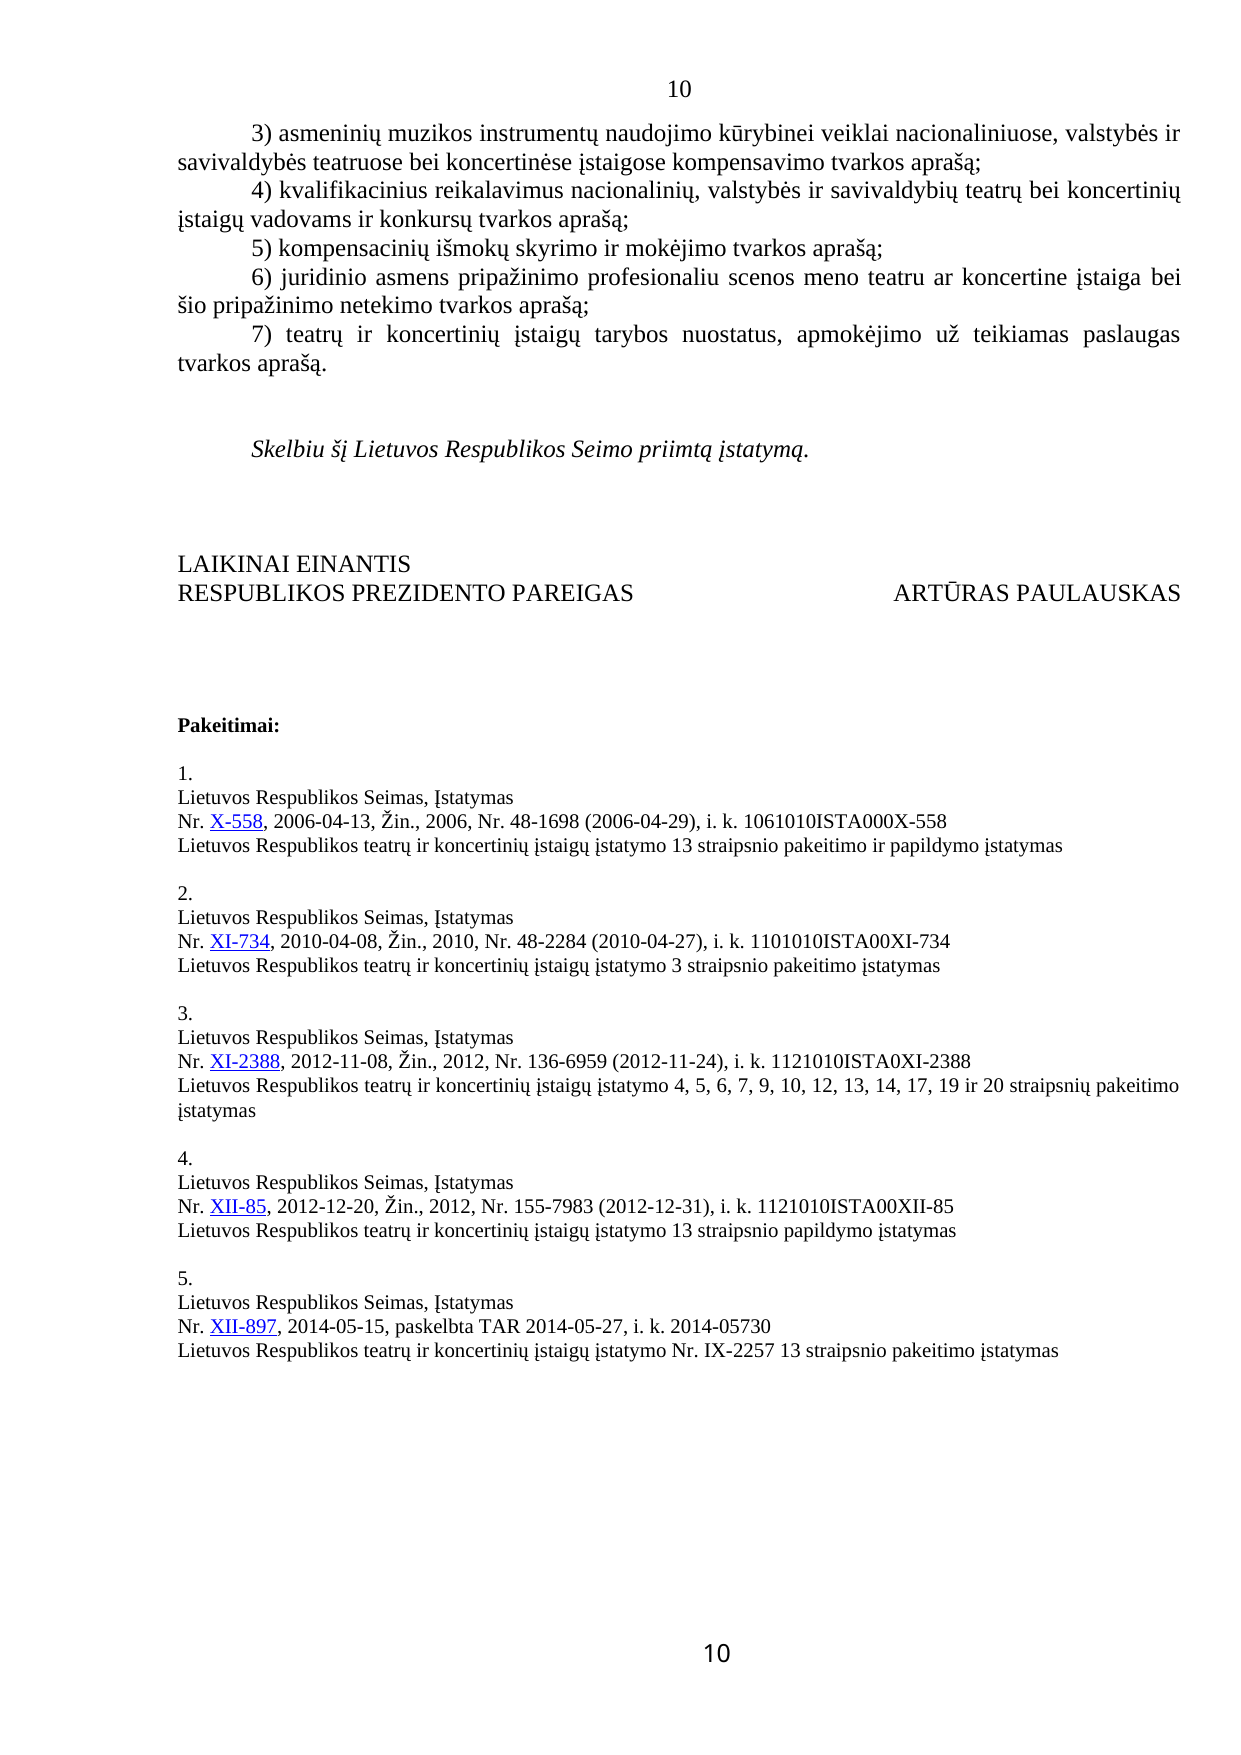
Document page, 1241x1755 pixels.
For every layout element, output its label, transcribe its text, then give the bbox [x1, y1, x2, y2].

text 3. [177, 1001, 1181, 1025]
text 4. [177, 1146, 1181, 1170]
text Lietuvos Respublikos Seimas, Įstatymas [177, 1290, 1181, 1314]
text Pakeitimai: [177, 712, 1181, 737]
text Lietuvos Respublikos teatrų ir koncertinių įstaigų įstatymo 13 straipsnio pakeitimo ir papildymo įstatymas [177, 833, 1181, 857]
text Nr. XII-897, 2014-05-15, paskelbta TAR 2014-05-27, i. k. 2014-05730 [177, 1314, 1181, 1338]
text Lietuvos Respublikos teatrų ir koncertinių įstaigų įstatymo 4, 5, 6, 7, 9, 10, 12, 13, 14, 17, 19 ir 20 straipsnių pakeitimo įstatymas [177, 1073, 1181, 1122]
text LAIKINAI EINANTIS [177, 549, 1181, 578]
text Lietuvos Respublikos Seimas, Įstatymas [177, 1025, 1181, 1049]
text 6) juridinio asmens pripažinimo profesionaliu scenos meno teatru ar koncertine įstaiga bei šio pripažinimo netekimo tvarkos aprašą; [177, 262, 1181, 319]
text Nr. X-558, 2006-04-13, Žin., 2006, Nr. 48-1698 (2006-04-29), i. k. 1061010ISTA000X-558 [177, 809, 1181, 833]
text 2. [177, 881, 1181, 905]
text Lietuvos Respublikos teatrų ir koncertinių įstaigų įstatymo Nr. IX-2257 13 straipsnio pakeitimo įstatymas [177, 1338, 1181, 1362]
text Nr. XI-2388, 2012-11-08, Žin., 2012, Nr. 136-6959 (2012-11-24), i. k. 1121010ISTA0XI-2388 [177, 1049, 1181, 1073]
text Nr. XI-734, 2010-04-08, Žin., 2010, Nr. 48-2284 (2010-04-27), i. k. 1101010ISTA00XI-734 [177, 929, 1181, 953]
text 4) kvalifikacinius reikalavimus nacionalinių, valstybės ir savivaldybių teatrų bei koncertinių įstaigų vadovams ir konkursų tvarkos aprašą; [177, 176, 1181, 233]
text RESPUBLIKOS PREZIDENTO PAREIGAS ARTŪRAS PAULAUSKAS [177, 578, 1181, 607]
text 5. [177, 1266, 1181, 1290]
text Lietuvos Respublikos Seimas, Įstatymas [177, 785, 1181, 809]
text Lietuvos Respublikos Seimas, Įstatymas [177, 905, 1181, 929]
text 5) kompensacinių išmokų skyrimo ir mokėjimo tvarkos aprašą; [177, 233, 1181, 262]
text Lietuvos Respublikos teatrų ir koncertinių įstaigų įstatymo 13 straipsnio papildymo įstatymas [177, 1218, 1181, 1242]
text 1. [177, 761, 1181, 785]
text Lietuvos Respublikos teatrų ir koncertinių įstaigų įstatymo 3 straipsnio pakeitimo įstatymas [177, 953, 1181, 977]
text Skelbiu šį Lietuvos Respublikos Seimo priimtą įstatymą. [177, 434, 1181, 463]
text 7) teatrų ir koncertinių įstaigų tarybos nuostatus, apmokėjimo už teikiamas paslaugas tvarkos aprašą. [177, 319, 1181, 377]
text 3) asmeninių muzikos instrumentų naudojimo kūrybinei veiklai nacionaliniuose, valstybės ir savivaldybės teatruose bei koncertinėse įstaigose kompensavimo tvarkos aprašą; [177, 118, 1181, 176]
text Lietuvos Respublikos Seimas, Įstatymas [177, 1170, 1181, 1194]
text Nr. XII-85, 2012-12-20, Žin., 2012, Nr. 155-7983 (2012-12-31), i. k. 1121010ISTA00XII-85 [177, 1194, 1181, 1218]
